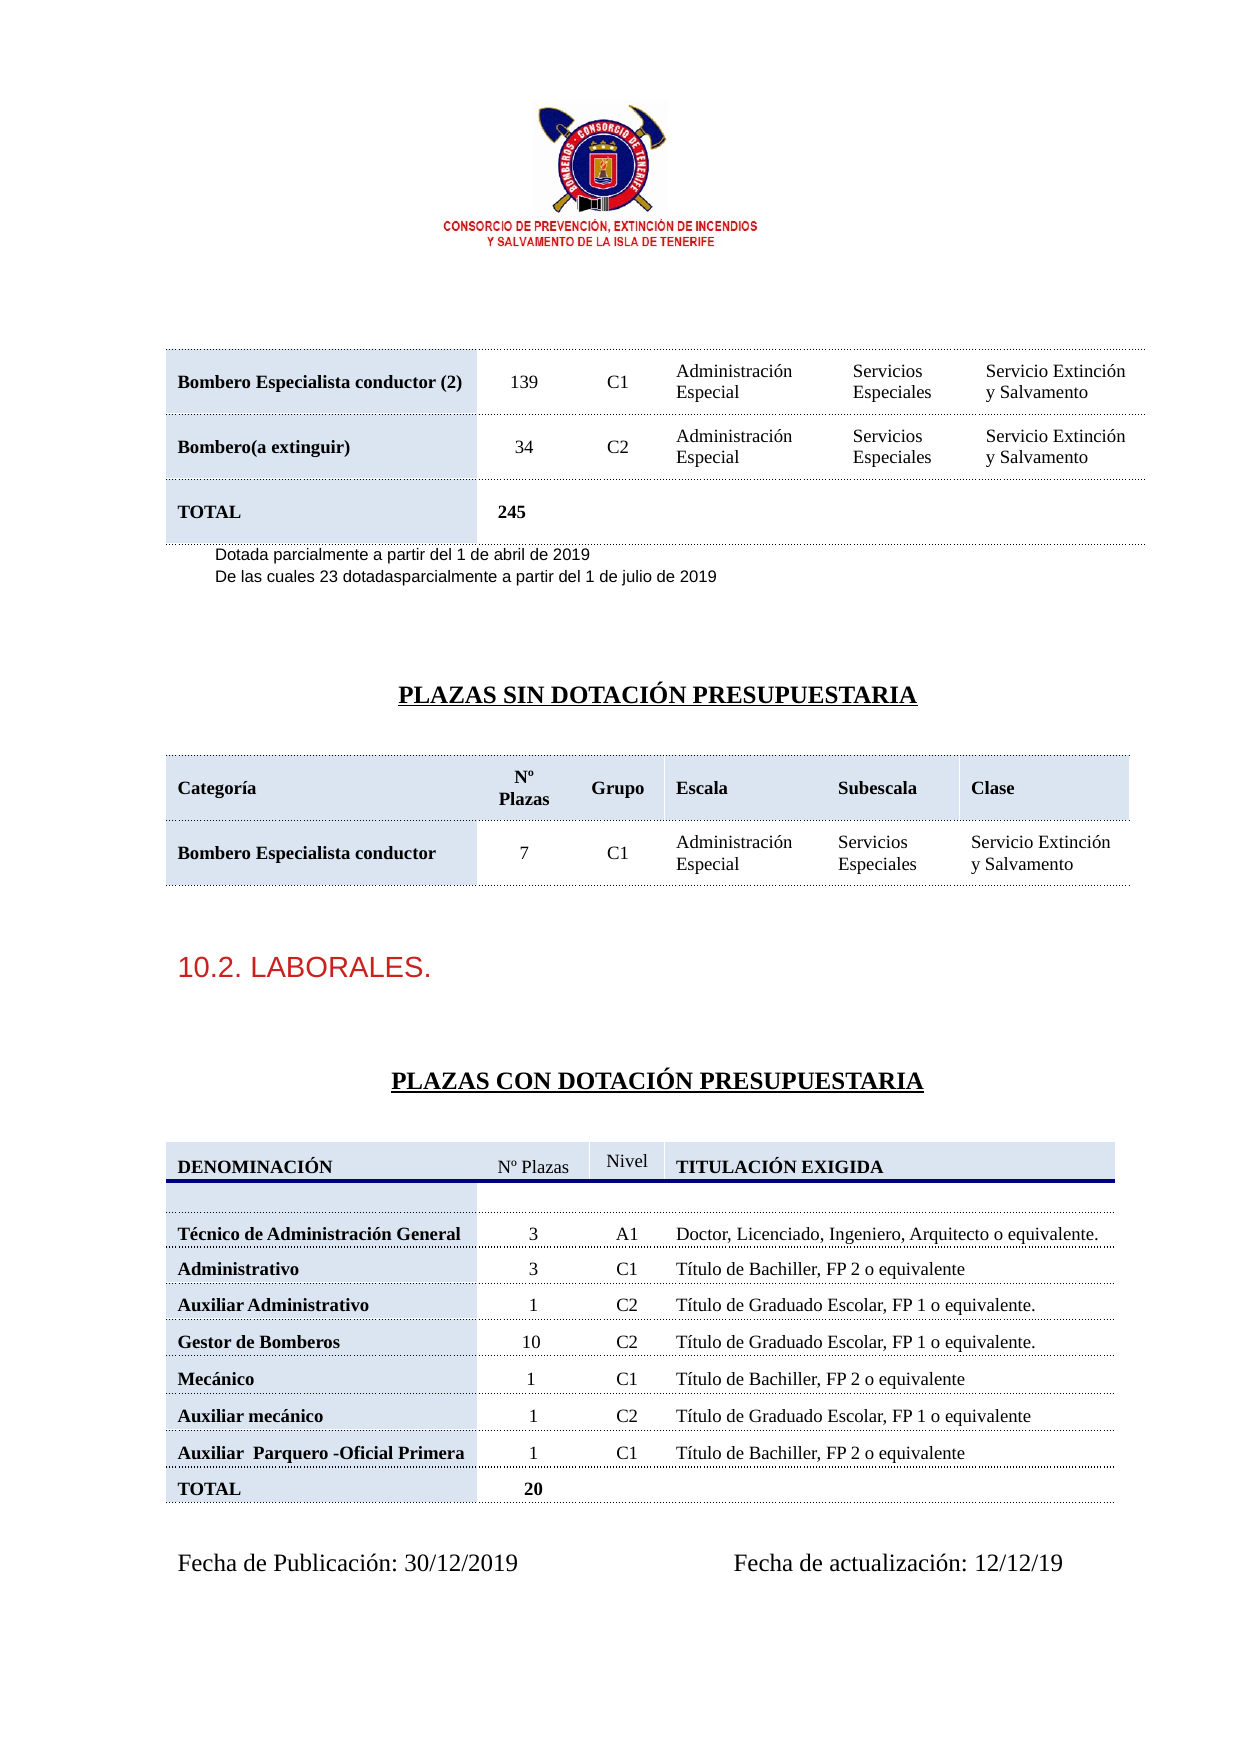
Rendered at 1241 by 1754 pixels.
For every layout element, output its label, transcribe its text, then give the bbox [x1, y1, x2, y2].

table_cell C1 [590, 1355, 664, 1393]
table_header Subescala [827, 755, 959, 820]
table_cell Mecánico [166, 1355, 477, 1393]
table_cell Auxiliar mecánico [166, 1393, 477, 1429]
table_cell [590, 1466, 664, 1502]
table_cell Auxiliar Parquero -Oficial Primera [166, 1430, 477, 1466]
table_cell Servicios Especiales [841, 349, 974, 413]
table_cell C2 [571, 414, 664, 478]
table_header Categoría [166, 755, 477, 820]
table_cell TOTAL [166, 1466, 477, 1502]
table_cell C2 [590, 1393, 664, 1429]
table_cell C1 [571, 820, 664, 885]
subtitle 10.2. LABORALES. [177, 950, 1063, 984]
table_cell C2 [590, 1283, 664, 1318]
table_cell 20 [477, 1466, 589, 1502]
table_cell Bombero Especialista conductor (2) [166, 349, 477, 413]
table_cell 7 [477, 820, 571, 885]
picture [418, 93, 788, 260]
table_cell [166, 1183, 477, 1212]
table_cell Título de Graduado Escolar, FP 1 o equivalente [665, 1393, 1115, 1429]
table_cell 1 [477, 1393, 589, 1429]
table_cell 245 [477, 479, 664, 543]
table_header Grupo [571, 755, 664, 820]
table_cell Administración Especial [665, 414, 841, 478]
table_header Escala [665, 755, 827, 820]
table_cell Administrativo [166, 1246, 477, 1282]
table_header Nivel [590, 1142, 664, 1179]
text PLAZAS SIN DOTACIÓN PRESUPUESTARIA [252, 680, 1063, 708]
table_cell [974, 479, 1144, 543]
table_cell Servicios Especiales [827, 820, 959, 885]
table_cell Bombero(a extinguir) [166, 414, 477, 478]
table_cell [665, 1466, 1115, 1502]
table_cell Doctor, Licenciado, Ingeniero, Arquitecto o equivalente. [665, 1212, 1115, 1246]
table_cell C2 [590, 1319, 664, 1355]
table_cell C1 [571, 349, 664, 413]
table_cell Administración Especial [665, 349, 841, 413]
table_cell Bombero Especialista conductor [166, 820, 477, 885]
table_cell Servicio Extinción y Salvamento [974, 349, 1144, 413]
table_cell 34 [477, 414, 571, 478]
table_header DENOMINACIÓN [166, 1142, 477, 1179]
table_cell 1 [477, 1430, 589, 1466]
table_cell 3 [477, 1212, 589, 1246]
table_cell [590, 1183, 664, 1212]
table_cell [841, 479, 974, 543]
table_cell 1 [477, 1355, 589, 1393]
table_cell 139 [477, 349, 571, 413]
table_cell C1 [590, 1430, 664, 1466]
table_cell A1 [590, 1212, 664, 1246]
table_cell Servicio Extinción y Salvamento [974, 414, 1144, 478]
table_cell [665, 479, 841, 543]
table_cell 1 [477, 1283, 589, 1318]
table_cell 10 [477, 1319, 589, 1355]
table_cell Gestor de Bomberos [166, 1319, 477, 1355]
list De las cuales 23 dotadasparcialmente a partir del 1 de julio de 2019 [215, 566, 1063, 586]
table_cell Servicio Extinción y Salvamento [960, 820, 1129, 885]
table_cell [477, 1183, 589, 1212]
table_cell Título de Graduado Escolar, FP 1 o equivalente. [665, 1283, 1115, 1318]
table_cell [665, 1183, 1115, 1212]
table_cell TOTAL [166, 479, 477, 543]
table_cell Técnico de Administración General [166, 1212, 477, 1246]
table_header Clase [960, 755, 1129, 820]
table_cell C1 [590, 1246, 664, 1282]
table_cell Título de Bachiller, FP 2 o equivalente [665, 1430, 1115, 1466]
table_cell Auxiliar Administrativo [166, 1283, 477, 1318]
list Dotada parcialmente a partir del 1 de abril de 2019 [215, 544, 1063, 564]
table_cell Servicios Especiales [841, 414, 974, 478]
table_cell Título de Graduado Escolar, FP 1 o equivalente. [665, 1319, 1115, 1355]
table_header Nº Plazas [477, 755, 571, 820]
table_cell 3 [477, 1246, 589, 1282]
table_header TITULACIÓN EXIGIDA [665, 1142, 1115, 1179]
table_header Nº Plazas [477, 1142, 589, 1179]
table_cell Título de Bachiller, FP 2 o equivalente [665, 1355, 1115, 1393]
table_cell Administración Especial [665, 820, 827, 885]
table_cell Título de Bachiller, FP 2 o equivalente [665, 1246, 1115, 1282]
text PLAZAS CON DOTACIÓN PRESUPUESTARIA [252, 1066, 1063, 1095]
